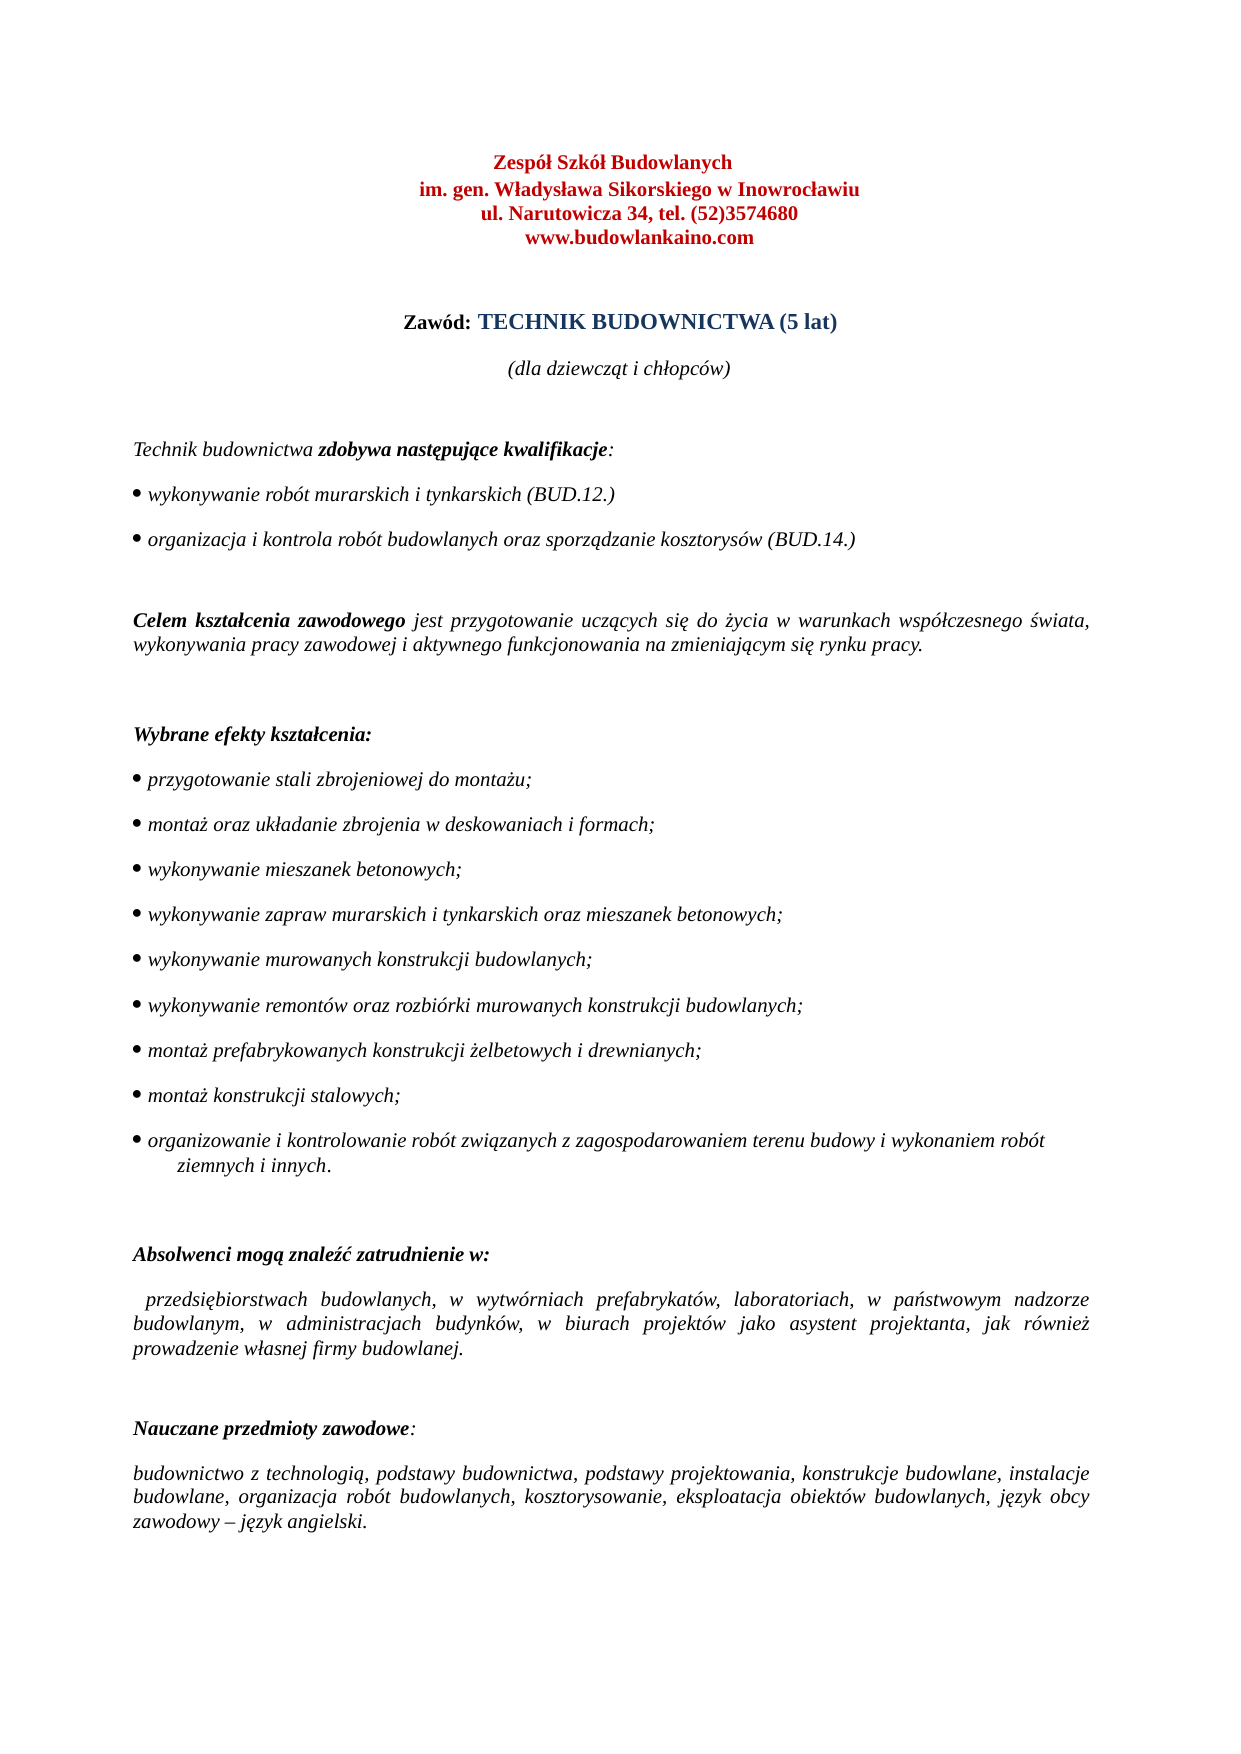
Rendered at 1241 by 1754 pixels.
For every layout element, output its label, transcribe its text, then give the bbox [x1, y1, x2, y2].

text www.budowlankaino.com [186, 225, 1093, 249]
text Celem kształcenia zawodowego jest przygotowanie uczących się do życia w warunkach współczesnego świata, wykonywania pracy zawodowej i aktywnego funkcjonowania na zmieniającym się rynku pracy. [133, 608, 1093, 656]
text (dla dziewcząt i chłopców) [148, 356, 1093, 380]
text im. gen. Władysława Sikorskiego w Inowrocławiu ul. Narutowicza 34, tel. (52)3574680 [186, 177, 1093, 225]
list montaż prefabrykowanych konstrukcji żelbetowych i drewnianych; [133, 1038, 1093, 1062]
text Absolwenci mogą znaleźć zatrudnienie w: [133, 1242, 1093, 1266]
text budownictwo z technologią, podstawy budownictwa, podstawy projektowania, konstrukcje budowlane, instalacje budowlane, organizacja robót budowlanych, kosztorysowanie, eksploatacja obiektów budowlanych, język obcy zawodowy – język angielski. [133, 1460, 1093, 1533]
text przedsiębiorstwach budowlanych, w wytwórniach prefabrykatów, laboratoriach, w państwowym nadzorze budowlanym, w administracjach budynków, w biurach projektów jako asystent projektanta, jak również prowadzenie własnej firmy budowlanej. [133, 1287, 1093, 1359]
list przygotowanie stali zbrojeniowej do montażu; [133, 767, 1093, 791]
text Wybrane efekty kształcenia: [133, 722, 1093, 746]
list organizowanie i kontrolowanie robót związanych z zagospodarowaniem terenu budowy i wykonaniem robót ziemnych i innych. [133, 1128, 1093, 1177]
list wykonywanie remontów oraz rozbiórki murowanych konstrukcji budowlanych; [133, 993, 1093, 1017]
list wykonywanie robót murarskich i tynkarskich (BUD.12.) [133, 482, 1093, 507]
list wykonywanie zapraw murarskich i tynkarskich oraz mieszanek betonowych; [133, 902, 1093, 927]
list montaż konstrukcji stalowych; [133, 1083, 1093, 1107]
list wykonywanie mieszanek betonowych; [133, 857, 1093, 881]
text Technik budownictwa zdobywa następujące kwalifikacje: [133, 437, 1093, 461]
text Zawód: TECHNIK BUDOWNICTWA (5 lat) [148, 306, 1093, 335]
list montaż oraz układanie zbrojenia w deskowaniach i formach; [133, 812, 1093, 836]
text Nauczane przedmioty zawodowe: [133, 1416, 1093, 1439]
text Zespół Szkół Budowlanych [133, 150, 1093, 174]
list organizacja i kontrola robót budowlanych oraz sporządzanie kosztorysów (BUD.14.) [133, 527, 1093, 552]
list wykonywanie murowanych konstrukcji budowlanych; [133, 947, 1093, 972]
